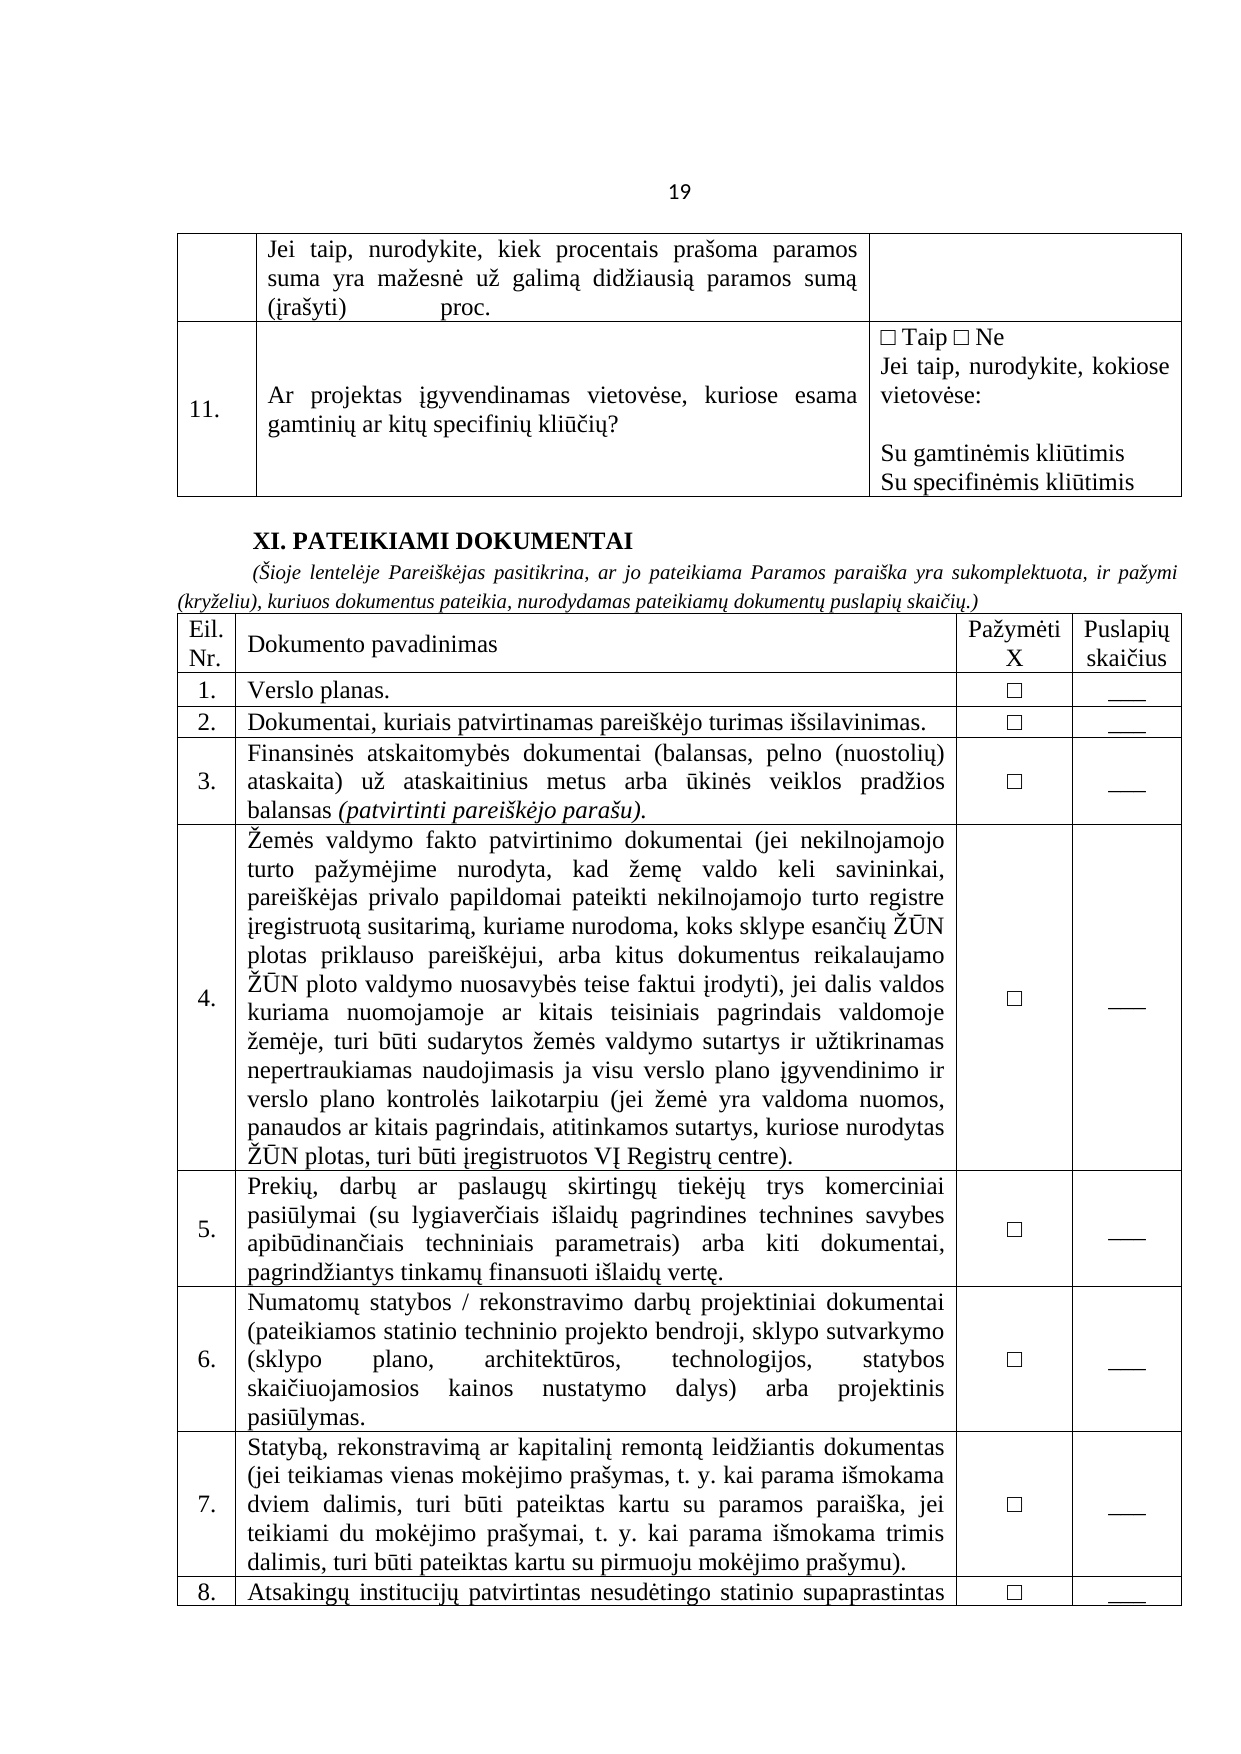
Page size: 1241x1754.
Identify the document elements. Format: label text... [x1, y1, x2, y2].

table_cell □ [957, 1577, 1072, 1605]
table_cell 8. [178, 1577, 235, 1605]
table_cell □ [957, 1432, 1072, 1576]
table_cell ___ [1073, 738, 1181, 824]
table_cell [178, 234, 256, 321]
table_cell ___ [1073, 673, 1181, 706]
table_cell Prekių, darbų ar paslaugų skirtingų tiekėjų trys komerciniai pasiūlymai (su lygiaverčiais išlaidų pagrindines technines savybes apibūdinančiais techniniais parametrais) arba kiti dokumentai, pagrindžiantys tinkamų finansuoti išlaidų vertę. [236, 1171, 956, 1286]
table_cell Ar projektas įgyvendinamas vietovėse, kuriose esama gamtinių ar kitų specifinių kliūčių? [257, 322, 869, 496]
table_cell □ Taip □ Ne Jei taip, nurodykite, kokiose vietovėse: Su gamtinėmis kliūtimis Su specifinėmis kliūtimis [870, 322, 1181, 496]
text (Šioje lentelėje Pareiškėjas pasitikrina, ar jo pateikiama Paramos paraiška yra sukomplektuota, ir pažymi (kryželiu), kuriuos dokumentus pateikia, nurodydamas pateikiamų dokumentų puslapių skaičių.) [177, 555, 1181, 613]
table_cell Statybą, rekonstravimą ar kapitalinį remontą leidžiantis dokumentas (jei teikiamas vienas mokėjimo prašymas, t. y. kai parama išmokama dviem dalimis, turi būti pateiktas kartu su paramos paraiška, jei teikiami du mokėjimo prašymai, t. y. kai parama išmokama trimis dalimis, turi būti pateiktas kartu su pirmuoju mokėjimo prašymu). [236, 1432, 956, 1576]
table_cell Jei taip, nurodykite, kiek procentais prašoma paramos suma yra mažesnė už galimą didžiausią paramos sumą (įrašyti) proc. [257, 234, 869, 321]
table_cell [870, 234, 1181, 321]
table_cell ___ [1073, 707, 1181, 737]
table_header Dokumento pavadinimas [236, 614, 956, 672]
table_header Pažymėti X [957, 614, 1072, 672]
table_cell Finansinės atskaitomybės dokumentai (balansas, pelno (nuostolių) ataskaita) už ataskaitinius metus arba ūkinės veiklos pradžios balansas (patvirtinti pareiškėjo parašu). [236, 738, 956, 824]
table_header Puslapių skaičius [1073, 614, 1181, 672]
table_cell □ [957, 1287, 1072, 1431]
table_cell 11. [178, 322, 256, 496]
table_cell ___ [1073, 1171, 1181, 1286]
table_cell □ [957, 707, 1072, 737]
table_cell Žemės valdymo fakto patvirtinimo dokumentai (jei nekilnojamojo turto pažymėjime nurodyta, kad žemę valdo keli savininkai, pareiškėjas privalo papildomai pateikti nekilnojamojo turto registre įregistruotą susitarimą, kuriame nurodoma, koks sklype esančių ŽŪN plotas priklauso pareiškėjui, arba kitus dokumentus reikalaujamo ŽŪN ploto valdymo nuosavybės teise faktui įrodyti), jei dalis valdos kuriama nuomojamoje ar kitais teisiniais pagrindais valdomoje žemėje, turi būti sudarytos žemės valdymo sutartys ir užtikrinamas nepertraukiamas naudojimasis ja visu verslo plano įgyvendinimo ir verslo plano kontrolės laikotarpiu (jei žemė yra valdoma nuomos, panaudos ar kitais pagrindais, atitinkamos sutartys, kuriose nurodytas ŽŪN plotas, turi būti įregistruotos VĮ Registrų centre). [236, 825, 956, 1170]
table_cell □ [957, 825, 1072, 1170]
table_cell 3. [178, 738, 235, 824]
text XI. PATEIKIAMI DOKUMENTAI [177, 526, 1181, 555]
table_cell Verslo planas. [236, 673, 956, 706]
table_cell 5. [178, 1171, 235, 1286]
table_cell 2. [178, 707, 235, 737]
table_cell □ [957, 738, 1072, 824]
table_cell Dokumentai, kuriais patvirtinamas pareiškėjo turimas išsilavinimas. [236, 707, 956, 737]
table_cell 4. [178, 825, 235, 1170]
table_cell □ [957, 1171, 1072, 1286]
table_header Eil. Nr. [178, 614, 235, 672]
table_cell □ [957, 673, 1072, 706]
table_cell ___ [1073, 1577, 1181, 1605]
table_cell Atsakingų institucijų patvirtintas nesudėtingo statinio supaprastintas [236, 1577, 956, 1605]
table_cell 7. [178, 1432, 235, 1576]
table_cell ___ [1073, 825, 1181, 1170]
table_cell 1. [178, 673, 235, 706]
table_cell 6. [178, 1287, 235, 1431]
table_cell ___ [1073, 1287, 1181, 1431]
table_cell Numatomų statybos / rekonstravimo darbų projektiniai dokumentai (pateikiamos statinio techninio projekto bendroji, sklypo sutvarkymo (sklypo plano, architektūros, technologijos, statybos skaičiuojamosios kainos nustatymo dalys) arba projektinis pasiūlymas. [236, 1287, 956, 1431]
table_cell ___ [1073, 1432, 1181, 1576]
